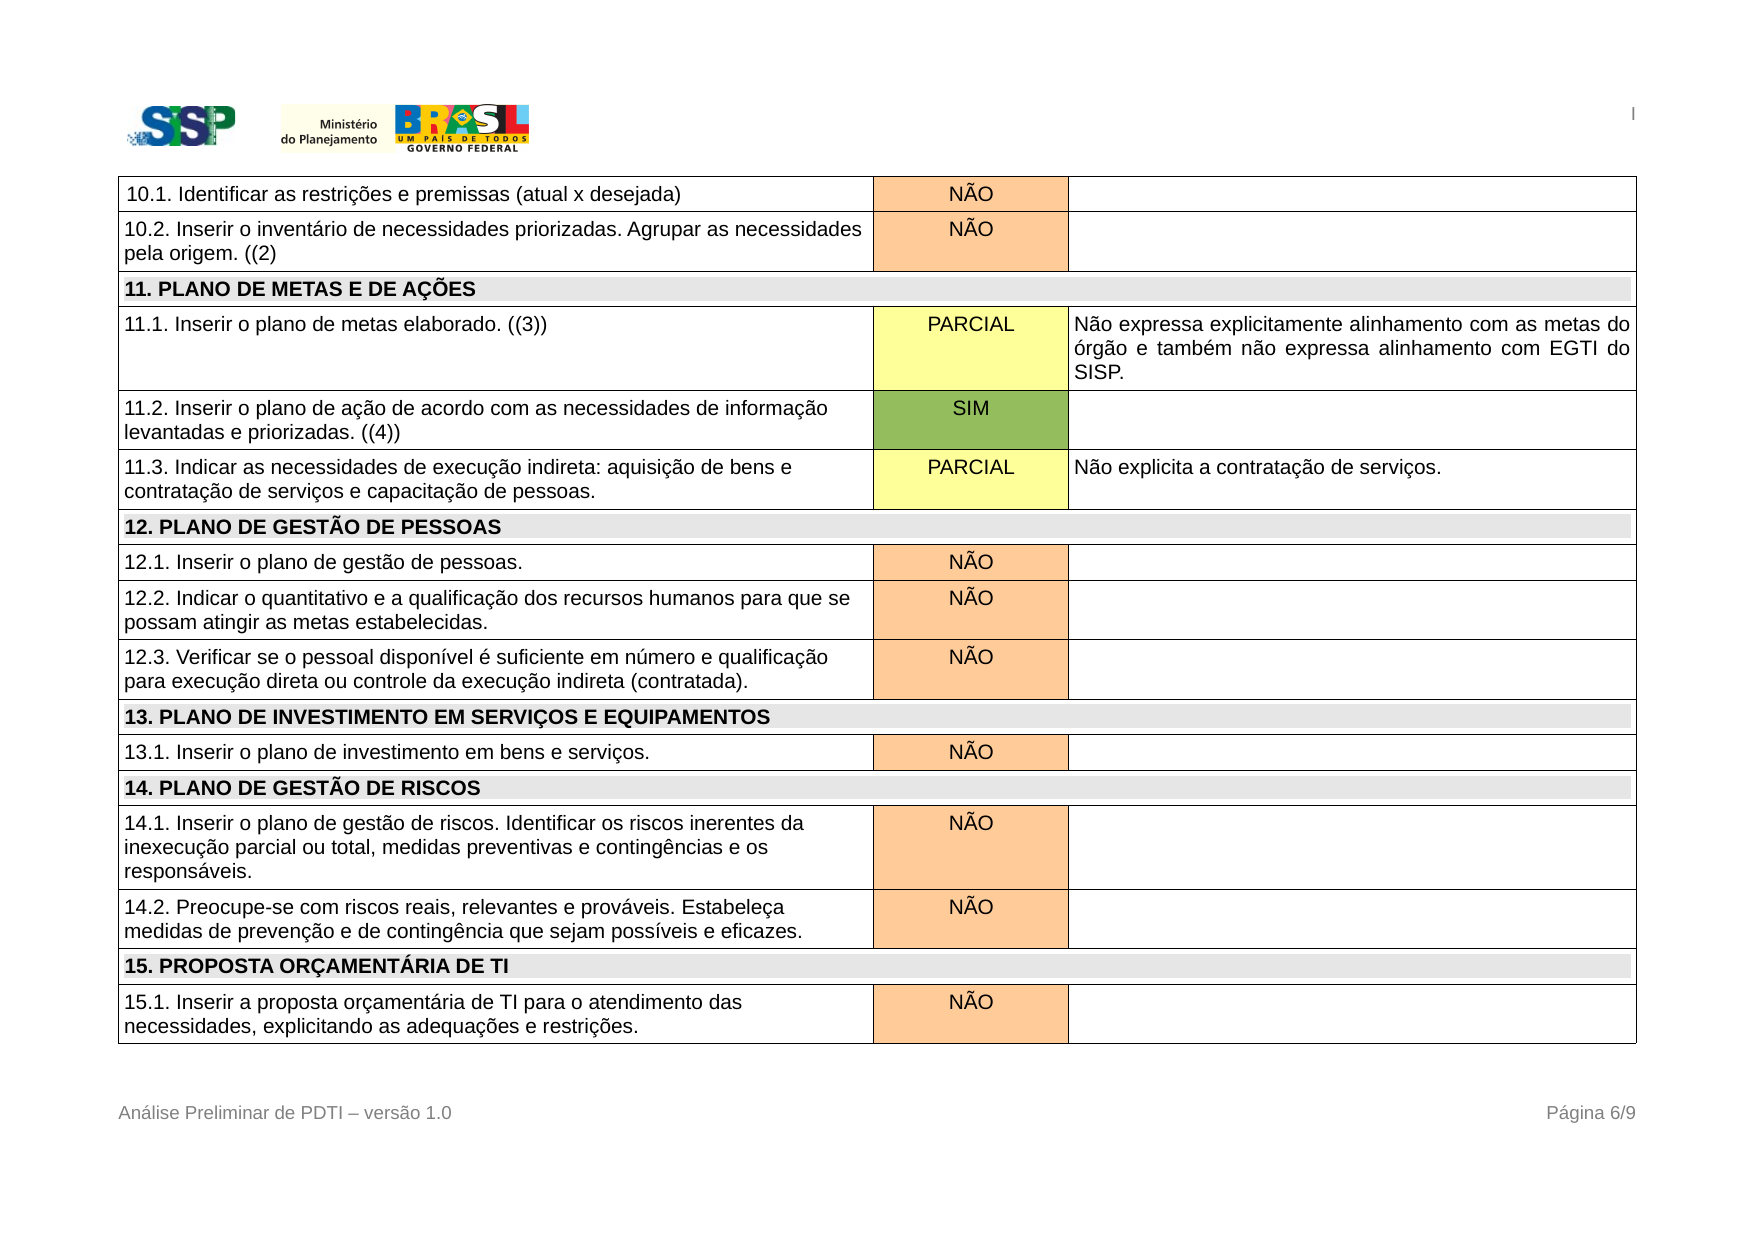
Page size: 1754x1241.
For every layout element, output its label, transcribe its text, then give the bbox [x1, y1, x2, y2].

table_cell 11. PLANO DE METAS E DE AÇÕES [119, 272, 1636, 306]
table_cell [1069, 985, 1636, 1043]
table_cell 14.2. Preocupe-se com riscos reais, relevantes e prováveis. Estabeleça medidas de prevenção e de contingência que sejam possíveis e eficazes. [119, 890, 873, 948]
table_cell 13.1. Inserir o plano de investimento em bens e serviços. [119, 735, 873, 770]
table_cell 12.3. Verificar se o pessoal disponível é suficiente em número e qualificação para execução direta ou controle da execução indireta (contratada). [119, 640, 873, 699]
picture [281, 104, 529, 153]
table_cell NÃO [874, 545, 1068, 580]
table_cell [1069, 640, 1636, 699]
table_cell [1069, 212, 1636, 271]
picture [127, 106, 235, 146]
table_cell 15. PROPOSTA ORÇAMENTÁRIA DE TI [119, 949, 1636, 984]
table_cell NÃO [874, 985, 1068, 1043]
table_cell NÃO [874, 581, 1068, 639]
table_cell [1069, 391, 1636, 449]
table_cell 12.1. Inserir o plano de gestão de pessoas. [119, 545, 873, 580]
table_cell 11.1. Inserir o plano de metas elaborado. ((3)) [119, 307, 873, 390]
table_cell Não expressa explicitamente alinhamento com as metas do órgão e também não expressa alinhamento com EGTI do SISP. [1069, 307, 1636, 390]
table_cell SIM [874, 391, 1068, 449]
table_cell Não explicita a contratação de serviços. [1069, 450, 1636, 509]
table_cell [1069, 735, 1636, 770]
table_cell NÃO [874, 177, 1068, 211]
table_cell NÃO [874, 890, 1068, 948]
table_cell 12.2. Indicar o quantitativo e a qualificação dos recursos humanos para que se possam atingir as metas estabelecidas. [119, 581, 873, 639]
table_cell 10.1. Identificar as restrições e premissas (atual x desejada) [119, 177, 873, 211]
table_cell 13. PLANO DE INVESTIMENTO EM SERVIÇOS E EQUIPAMENTOS [119, 700, 1636, 734]
table_cell 12. PLANO DE GESTÃO DE PESSOAS [119, 510, 1636, 544]
table_cell NÃO [874, 640, 1068, 699]
table_cell NÃO [874, 212, 1068, 271]
table_cell [1069, 545, 1636, 580]
table_cell [1069, 806, 1636, 889]
table_cell [1069, 177, 1636, 211]
table_cell 11.3. Indicar as necessidades de execução indireta: aquisição de bens e contratação de serviços e capacitação de pessoas. [119, 450, 873, 509]
table_cell NÃO [874, 806, 1068, 889]
table_cell 11.2. Inserir o plano de ação de acordo com as necessidades de informação levantadas e priorizadas. ((4)) [119, 391, 873, 449]
table_cell PARCIAL [874, 450, 1068, 509]
table_cell 14. PLANO DE GESTÃO DE RISCOS [119, 771, 1636, 805]
table_cell [1069, 890, 1636, 948]
table_cell 15.1. Inserir a proposta orçamentária de TI para o atendimento das necessidades, explicitando as adequações e restrições. [119, 985, 873, 1043]
table_cell NÃO [874, 735, 1068, 770]
table_cell PARCIAL [874, 307, 1068, 390]
table_cell 14.1. Inserir o plano de gestão de riscos. Identificar os riscos inerentes da inexecução parcial ou total, medidas preventivas e contingências e os responsáveis. [119, 806, 873, 889]
table_cell 10.2. Inserir o inventário de necessidades priorizadas. Agrupar as necessidades pela origem. ((2) [119, 212, 873, 271]
table_cell [1069, 581, 1636, 639]
